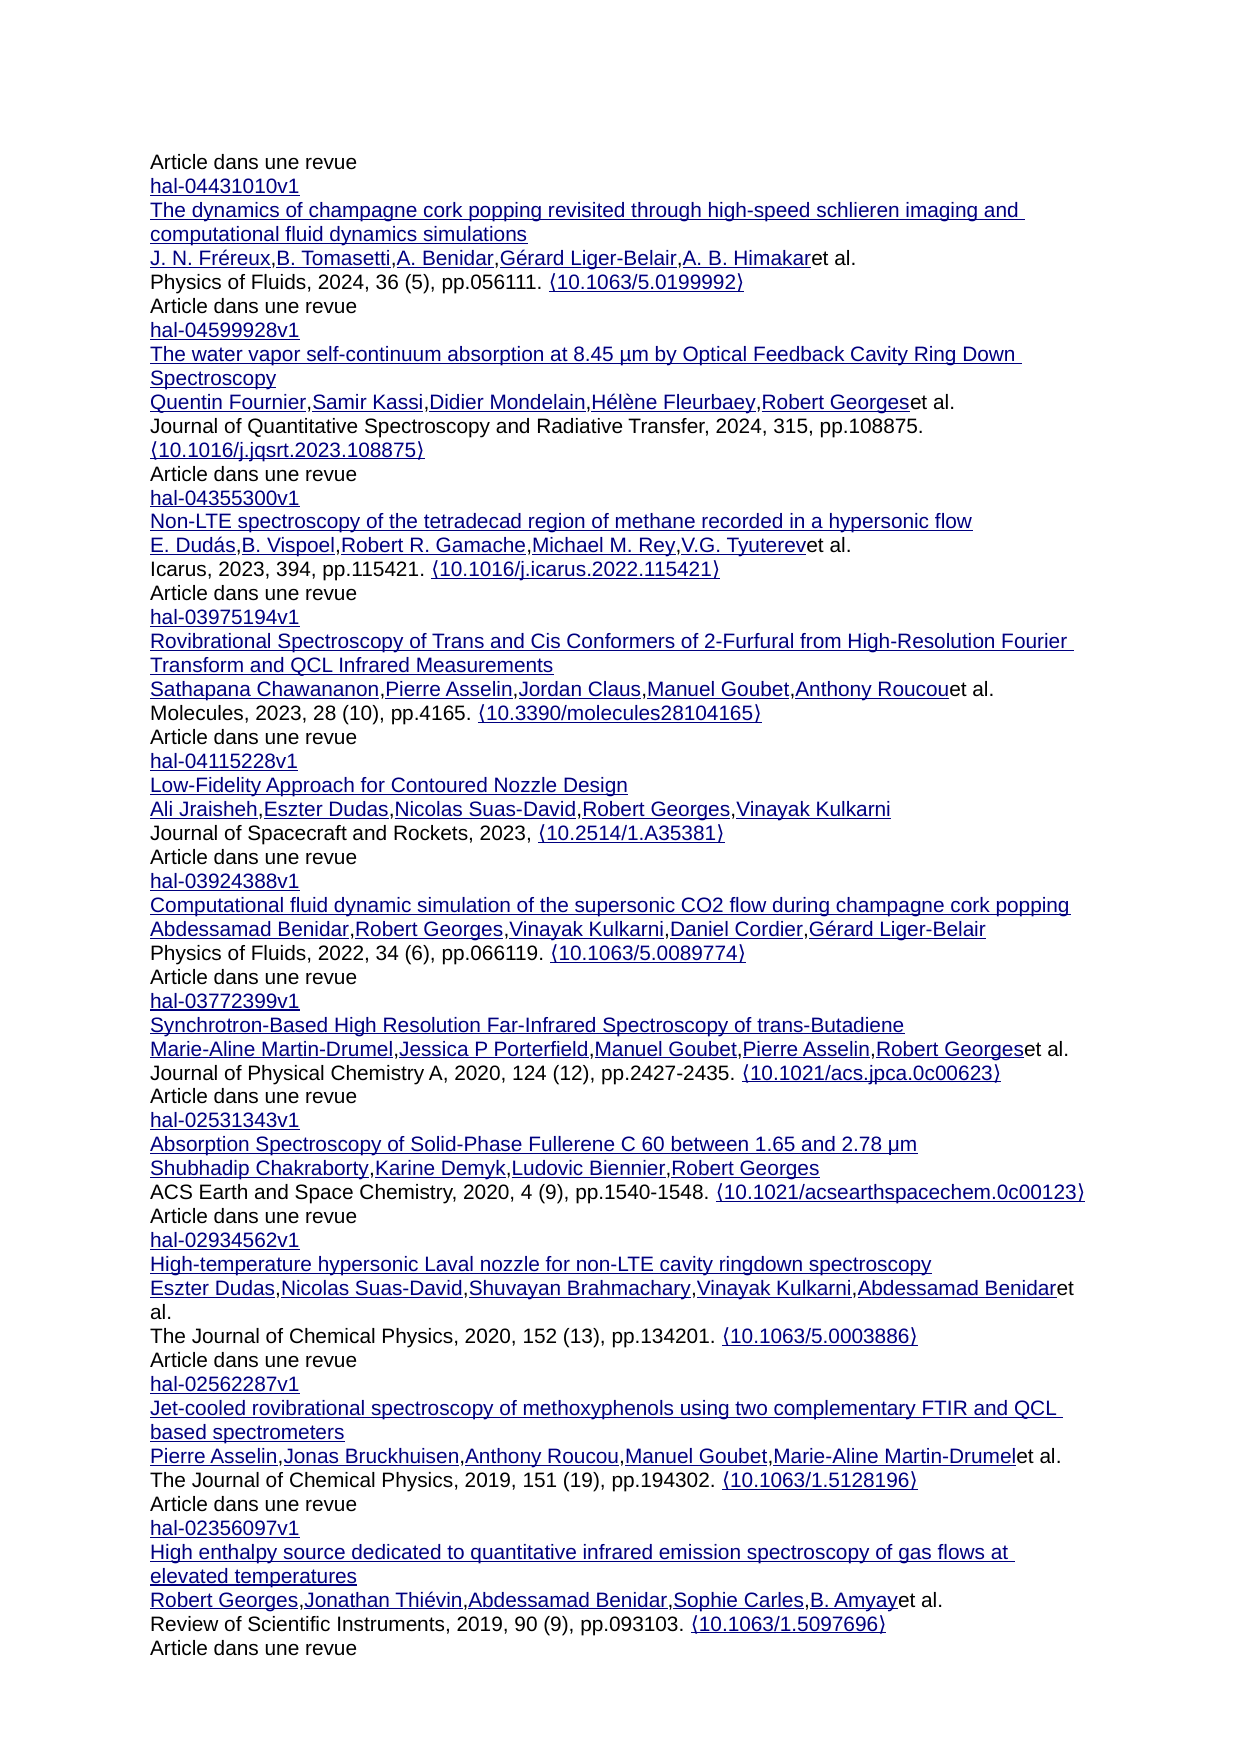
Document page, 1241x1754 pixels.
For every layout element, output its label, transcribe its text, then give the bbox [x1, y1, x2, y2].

table_cell Computational fluid dynamic simulation of the supersonic CO2 flow during champagne cork popping Abdessamad Benidar,Robert Georges,Vinayak Kulkarni,Daniel Cordier,Gérard Liger-Belair Physics of Fluids, 2022, 34 (6), pp.066119. ⟨10.1063/5.0089774⟩ Article dans une revue hal-03772399v1 [150, 893, 1090, 1012]
table_cell The water vapor self-continuum absorption at 8.45 µm by Optical Feedback Cavity Ring Down Spectroscopy Quentin Fournier,Samir Kassi,Didier Mondelain,Hélène Fleurbaey,Robert Georgeset al. Journal of Quantitative Spectroscopy and Radiative Transfer, 2024, 315, pp.108875. ⟨10.1016/j.jqsrt.2023.108875⟩ Article dans une revue hal-04355300v1 [150, 342, 1090, 509]
table_cell Synchrotron-Based High Resolution Far-Infrared Spectroscopy of trans-Butadiene Marie-Aline Martin-Drumel,Jessica P Porterfield,Manuel Goubet,Pierre Asselin,Robert Georgeset al. Journal of Physical Chemistry A, 2020, 124 (12), pp.2427-2435. ⟨10.1021/acs.jpca.0c00623⟩ Article dans une revue hal-02531343v1 [150, 1013, 1090, 1132]
table_cell Absorption Spectroscopy of Solid-Phase Fullerene C 60 between 1.65 and 2.78 μm Shubhadip Chakraborty,Karine Demyk,Ludovic Biennier,Robert Georges ACS Earth and Space Chemistry, 2020, 4 (9), pp.1540-1548. ⟨10.1021/acsearthspacechem.0c00123⟩ Article dans une revue hal-02934562v1 [150, 1132, 1090, 1252]
table_cell High-temperature hypersonic Laval nozzle for non-LTE cavity ringdown spectroscopy Eszter Dudas,Nicolas Suas-David,Shuvayan Brahmachary,Vinayak Kulkarni,Abdessamad Benidaret al. The Journal of Chemical Physics, 2020, 152 (13), pp.134201. ⟨10.1063/5.0003886⟩ Article dans une revue hal-02562287v1 [150, 1252, 1090, 1396]
table_cell Rovibrational Spectroscopy of Trans and Cis Conformers of 2-Furfural from High-Resolution Fourier Transform and QCL Infrared Measurements Sathapana Chawananon,Pierre Asselin,Jordan Claus,Manuel Goubet,Anthony Roucouet al. Molecules, 2023, 28 (10), pp.4165. ⟨10.3390/molecules28104165⟩ Article dans une revue hal-04115228v1 [150, 629, 1090, 773]
table_cell High enthalpy source dedicated to quantitative infrared emission spectroscopy of gas flows at elevated temperatures Robert Georges,Jonathan Thiévin,Abdessamad Benidar,Sophie Carles,B. Amyayet al. Review of Scientific Instruments, 2019, 90 (9), pp.093103. ⟨10.1063/1.5097696⟩ Article dans une revue [150, 1540, 1090, 1659]
table_cell Jet-cooled rovibrational spectroscopy of methoxyphenols using two complementary FTIR and QCL based spectrometers Pierre Asselin,Jonas Bruckhuisen,Anthony Roucou,Manuel Goubet,Marie-Aline Martin-Drumelet al. The Journal of Chemical Physics, 2019, 151 (19), pp.194302. ⟨10.1063/1.5128196⟩ Article dans une revue hal-02356097v1 [150, 1396, 1090, 1539]
table_cell Non-LTE spectroscopy of the tetradecad region of methane recorded in a hypersonic flow E. Dudás,B. Vispoel,Robert R. Gamache,Michael M. Rey,V.G. Tyuterevet al. Icarus, 2023, 394, pp.115421. ⟨10.1016/j.icarus.2022.115421⟩ Article dans une revue hal-03975194v1 [150, 509, 1090, 629]
table_cell Low-Fidelity Approach for Contoured Nozzle Design Ali Jraisheh,Eszter Dudas,Nicolas Suas-David,Robert Georges,Vinayak Kulkarni Journal of Spacecraft and Rockets, 2023, ⟨10.2514/1.A35381⟩ Article dans une revue hal-03924388v1 [150, 773, 1090, 893]
table_cell The dynamics of champagne cork popping revisited through high-speed schlieren imaging and computational fluid dynamics simulations J. N. Fréreux,B. Tomasetti,A. Benidar,Gérard Liger-Belair,A. B. Himakaret al. Physics of Fluids, 2024, 36 (5), pp.056111. ⟨10.1063/5.0199992⟩ Article dans une revue hal-04599928v1 [150, 198, 1090, 342]
table_cell Article dans une revue hal-04431010v1 [150, 150, 1090, 198]
